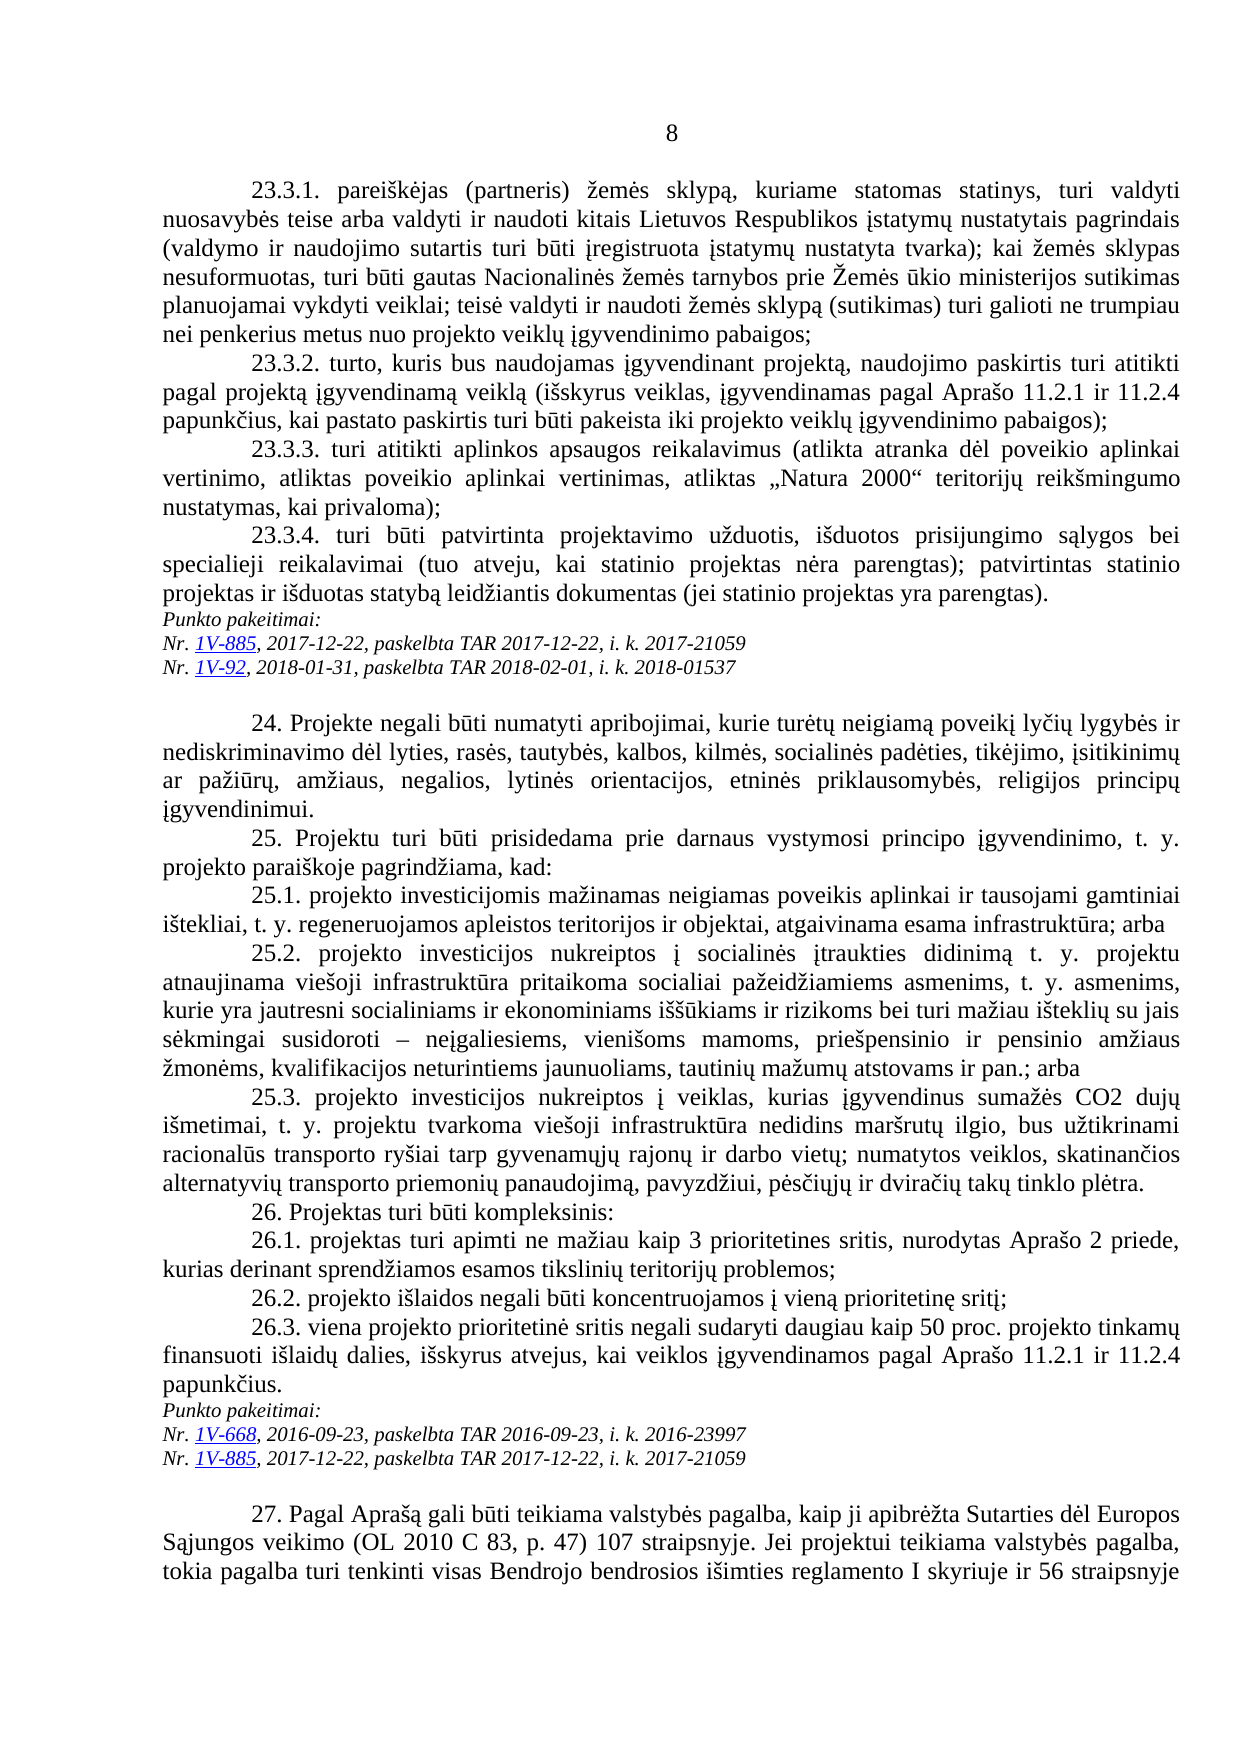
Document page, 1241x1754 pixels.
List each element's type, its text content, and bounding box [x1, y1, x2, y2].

text Punkto pakeitimai: [162, 1398, 1181, 1422]
text Nr. 1V-92, 2018-01-31, paskelbta TAR 2018-02-01, i. k. 2018-01537 [162, 655, 1181, 679]
text Punkto pakeitimai: [162, 607, 1181, 631]
text 26.1. projektas turi apimti ne mažiau kaip 3 prioritetines sritis, nurodytas Aprašo 2 priede, kurias derinant sprendžiamos esamos tikslinių teritorijų problemos; [162, 1225, 1181, 1283]
text 27. Pagal Aprašą gali būti teikiama valstybės pagalba, kaip ji apibrėžta Sutarties dėl Europos Sąjungos veikimo (OL 2010 C 83, p. 47) 107 straipsnyje. Jei projektui teikiama valstybės pagalba, tokia pagalba turi tenkinti visas Bendrojo bendrosios išimties reglamento I skyriuje ir 56 straipsnyje [162, 1499, 1181, 1585]
text Nr. 1V-885, 2017-12-22, paskelbta TAR 2017-12-22, i. k. 2017-21059 [162, 631, 1181, 655]
text 23.3.2. turto, kuris bus naudojamas įgyvendinant projektą, naudojimo paskirtis turi atitikti pagal projektą įgyvendinamą veiklą (išskyrus veiklas, įgyvendinamas pagal Aprašo 11.2.1 ir 11.2.4 papunkčius, kai pastato paskirtis turi būti pakeista iki projekto veiklų įgyvendinimo pabaigos); [162, 348, 1181, 434]
text 25. Projektu turi būti prisidedama prie darnaus vystymosi principo įgyvendinimo, t. y. projekto paraiškoje pagrindžiama, kad: [162, 823, 1181, 880]
text Nr. 1V-668, 2016-09-23, paskelbta TAR 2016-09-23, i. k. 2016-23997 [162, 1422, 1181, 1446]
text 23.3.4. turi būti patvirtinta projektavimo užduotis, išduotos prisijungimo sąlygos bei specialieji reikalavimai (tuo atveju, kai statinio projektas nėra parengtas); patvirtintas statinio projektas ir išduotas statybą leidžiantis dokumentas (jei statinio projektas yra parengtas). [162, 521, 1181, 607]
text 26.3. viena projekto prioritetinė sritis negali sudaryti daugiau kaip 50 proc. projekto tinkamų finansuoti išlaidų dalies, išskyrus atvejus, kai veiklos įgyvendinamos pagal Aprašo 11.2.1 ir 11.2.4 papunkčius. [162, 1312, 1181, 1398]
text 23.3.1. pareiškėjas (partneris) žemės sklypą, kuriame statomas statinys, turi valdyti nuosavybės teise arba valdyti ir naudoti kitais Lietuvos Respublikos įstatymų nustatytais pagrindais (valdymo ir naudojimo sutartis turi būti įregistruota įstatymų nustatyta tvarka); kai žemės sklypas nesuformuotas, turi būti gautas Nacionalinės žemės tarnybos prie Žemės ūkio ministerijos sutikimas planuojamai vykdyti veiklai; teisė valdyti ir naudoti žemės sklypą (sutikimas) turi galioti ne trumpiau nei penkerius metus nuo projekto veiklų įgyvendinimo pabaigos; [162, 176, 1181, 348]
text 24. Projekte negali būti numatyti apribojimai, kurie turėtų neigiamą poveikį lyčių lygybės ir nediskriminavimo dėl lyties, rasės, tautybės, kalbos, kilmės, socialinės padėties, tikėjimo, įsitikinimų ar pažiūrų, amžiaus, negalios, lytinės orientacijos, etninės priklausomybės, religijos principų įgyvendinimui. [162, 708, 1181, 823]
text 25.1. projekto investicijomis mažinamas neigiamas poveikis aplinkai ir tausojami gamtiniai ištekliai, t. y. regeneruojamos apleistos teritorijos ir objektai, atgaivinama esama infrastruktūra; arba [162, 880, 1181, 938]
text 23.3.3. turi atitikti aplinkos apsaugos reikalavimus (atlikta atranka dėl poveikio aplinkai vertinimo, atliktas poveikio aplinkai vertinimas, atliktas „Natura 2000“ teritorijų reikšmingumo nustatymas, kai privaloma); [162, 434, 1181, 521]
text 26. Projektas turi būti kompleksinis: [162, 1197, 1181, 1225]
text 26.2. projekto išlaidos negali būti koncentruojamos į vieną prioritetinę sritį; [162, 1283, 1181, 1312]
text Nr. 1V-885, 2017-12-22, paskelbta TAR 2017-12-22, i. k. 2017-21059 [162, 1446, 1181, 1470]
text 25.2. projekto investicijos nukreiptos į socialinės įtraukties didinimą t. y. projektu atnaujinama viešoji infrastruktūra pritaikoma socialiai pažeidžiamiems asmenims, t. y. asmenims, kurie yra jautresni socialiniams ir ekonominiams iššūkiams ir rizikoms bei turi mažiau išteklių su jais sėkmingai susidoroti – neįgaliesiems, vienišoms mamoms, priešpensinio ir pensinio amžiaus žmonėms, kvalifikacijos neturintiems jaunuoliams, tautinių mažumų atstovams ir pan.; arba [162, 938, 1181, 1082]
text 25.3. projekto investicijos nukreiptos į veiklas, kurias įgyvendinus sumažės CO2 dujų išmetimai, t. y. projektu tvarkoma viešoji infrastruktūra nedidins maršrutų ilgio, bus užtikrinami racionalūs transporto ryšiai tarp gyvenamųjų rajonų ir darbo vietų; numatytos veiklos, skatinančios alternatyvių transporto priemonių panaudojimą, pavyzdžiui, pėsčiųjų ir dviračių takų tinklo plėtra. [162, 1082, 1181, 1197]
